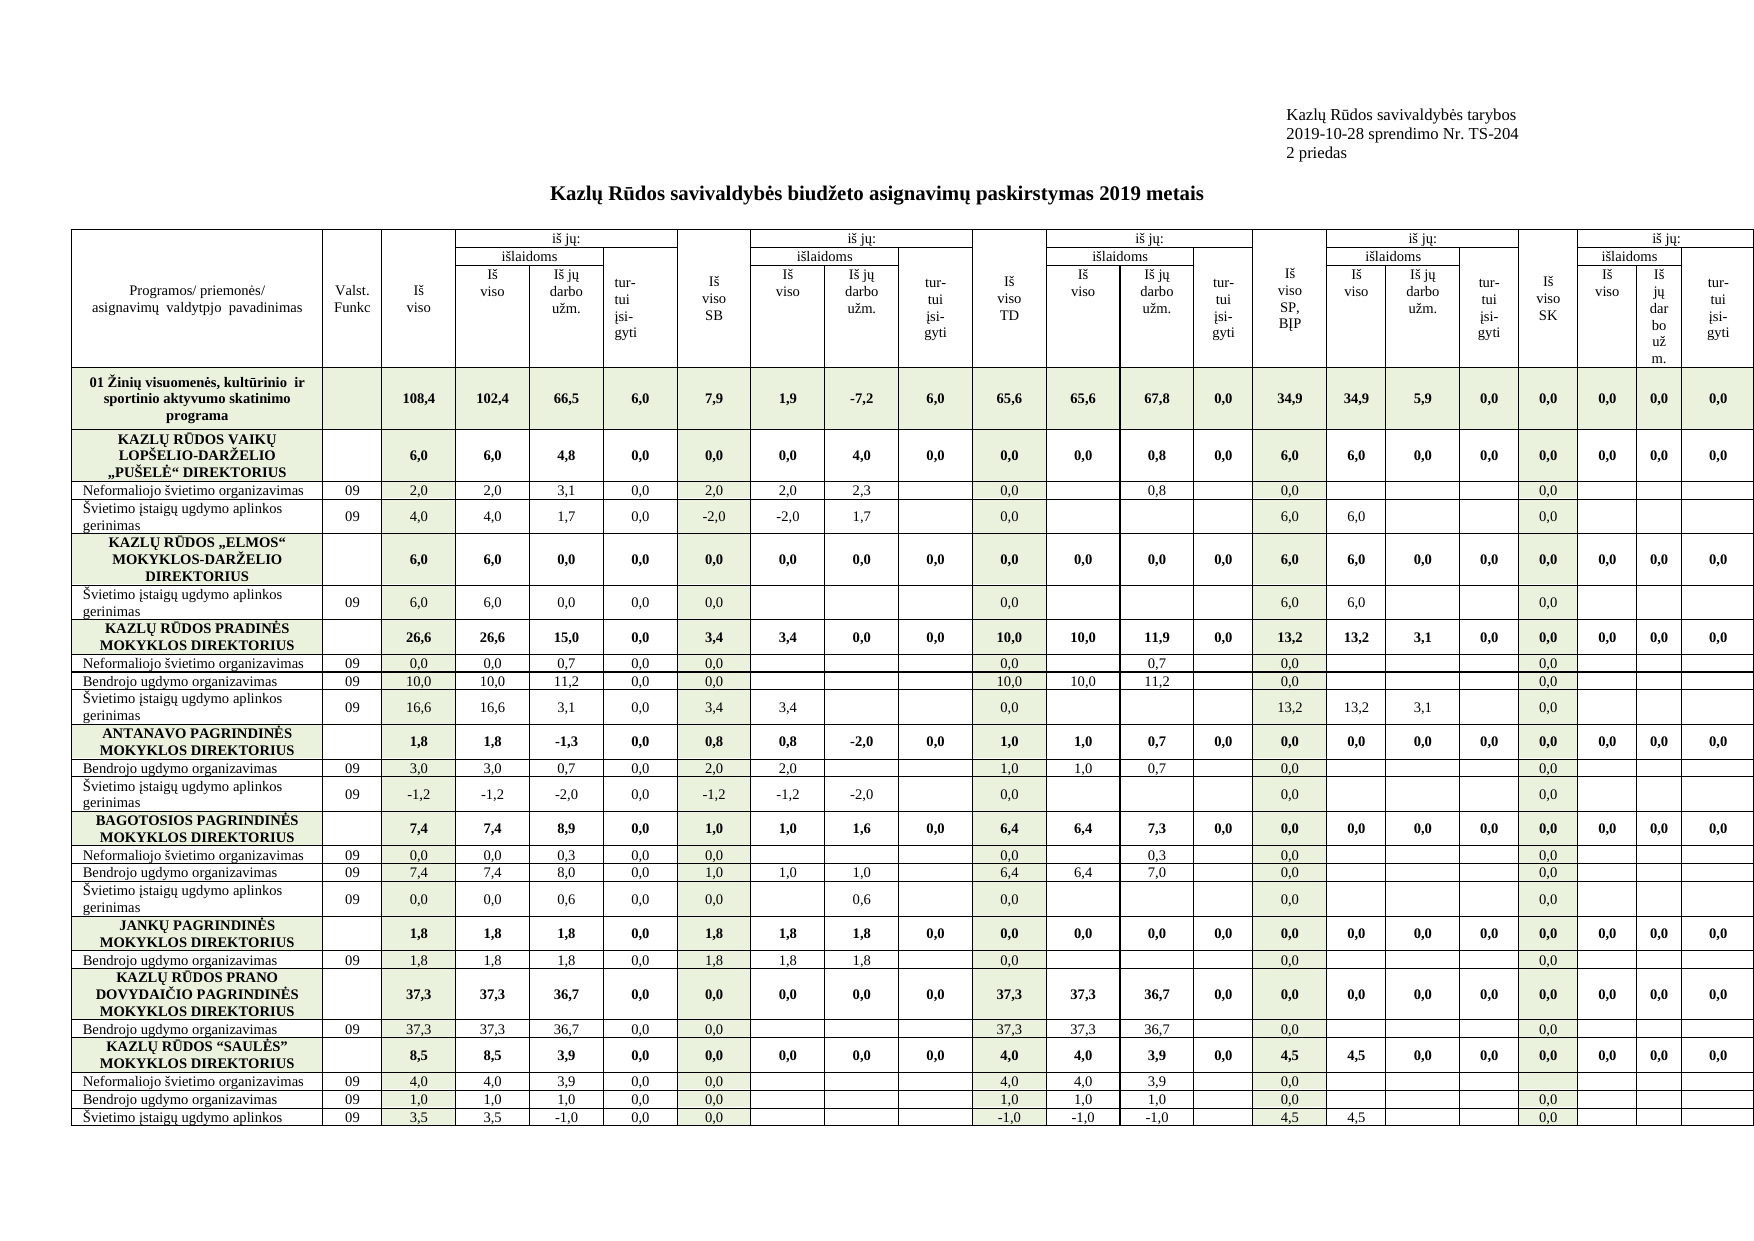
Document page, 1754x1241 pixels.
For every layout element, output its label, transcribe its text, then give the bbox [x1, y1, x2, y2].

table_cell 6,0 [1253, 586, 1326, 619]
table_cell 4,8 [530, 430, 603, 481]
table_cell [1327, 655, 1385, 671]
table_cell 7,0 [1121, 864, 1193, 881]
table_header iš jų: [1578, 230, 1753, 247]
table_cell išlaidoms [456, 248, 603, 265]
table_cell 0,0 [1519, 500, 1577, 533]
table_cell [1578, 1109, 1636, 1125]
table_cell [1047, 690, 1119, 724]
table_cell 0,0 [678, 882, 750, 916]
text 2019-10-28 sprendimo Nr. TS-204 [75, 124, 1679, 143]
table_cell 2,0 [678, 482, 750, 498]
table_cell 0,0 [678, 1091, 750, 1107]
table_cell 0,8 [1121, 482, 1193, 498]
table_cell tur- tui įsi- gyti [1460, 248, 1518, 367]
table_cell 0,0 [604, 482, 677, 498]
table_cell 0,0 [1519, 777, 1577, 811]
table_cell 1,0 [456, 1091, 529, 1107]
table_cell Iš viso [1578, 266, 1636, 367]
table_cell [899, 760, 972, 776]
table_cell [1578, 951, 1636, 968]
table_cell 0,0 [973, 917, 1046, 950]
table_cell 0,0 [678, 534, 750, 584]
table_cell 0,0 [604, 690, 677, 724]
table_header Iš viso TD [973, 230, 1046, 367]
table_cell 0,0 [1519, 917, 1577, 950]
table_cell 0,0 [1519, 368, 1577, 429]
table_cell [899, 1073, 972, 1089]
table_cell [1460, 882, 1518, 916]
table_cell Iš jų darbo užm. [530, 266, 603, 367]
table_cell 0,0 [1327, 917, 1385, 950]
table_cell [825, 655, 898, 671]
table_cell [1682, 864, 1753, 881]
table_cell 3,9 [1121, 1038, 1193, 1072]
table_cell 1,0 [1047, 1091, 1119, 1107]
table_cell [1460, 951, 1518, 968]
table_cell 8,5 [382, 1038, 455, 1072]
table_cell 0,0 [678, 1073, 750, 1089]
table_cell -2,0 [751, 500, 824, 533]
table_cell 2,0 [751, 482, 824, 498]
table_cell 67,8 [1121, 368, 1193, 429]
table_cell [1637, 1020, 1681, 1037]
table_cell [1327, 482, 1385, 498]
table_cell 2,0 [678, 760, 750, 776]
table_cell 6,4 [973, 812, 1046, 845]
table_cell 0,0 [1519, 655, 1577, 671]
table_cell 0,0 [1460, 725, 1518, 758]
table_cell [1194, 690, 1252, 724]
table_cell 3,0 [382, 760, 455, 776]
table_cell [1578, 1073, 1636, 1089]
table_cell 4,0 [973, 1073, 1046, 1089]
table_cell 0,0 [1194, 725, 1252, 758]
table_cell [323, 969, 381, 1019]
table_cell [1194, 760, 1252, 776]
table_cell 1,0 [973, 1091, 1046, 1107]
table_cell 1,0 [751, 812, 824, 845]
table_cell 0,0 [1519, 620, 1577, 654]
table_cell 0,0 [1519, 969, 1577, 1019]
table_cell [1194, 586, 1252, 619]
table_cell 0,0 [604, 760, 677, 776]
table_cell 3,0 [456, 760, 529, 776]
table_cell [899, 864, 972, 881]
table_cell 0,0 [1637, 368, 1681, 429]
table_cell 0,0 [1578, 430, 1636, 481]
table_cell 1,8 [751, 951, 824, 968]
table_header Iš viso SB [678, 230, 750, 367]
table_cell [323, 368, 381, 429]
table_cell [1460, 673, 1518, 689]
table_cell 0,0 [604, 812, 677, 845]
table_cell [1194, 1073, 1252, 1089]
table_cell 1,8 [456, 917, 529, 950]
table_cell 1,0 [1047, 760, 1119, 776]
table_cell Iš jų darbo užm. [1121, 266, 1193, 367]
table_cell 0,0 [1637, 534, 1681, 584]
table_cell 0,0 [1386, 969, 1459, 1019]
table_cell 0,0 [825, 969, 898, 1019]
table_cell Švietimo įstaigų ugdymo aplinkos [72, 1109, 322, 1125]
table_cell [323, 812, 381, 845]
table_cell 0,0 [1682, 969, 1753, 1019]
table_cell [1194, 1091, 1252, 1107]
table_cell [1121, 951, 1193, 968]
table_cell [1637, 482, 1681, 498]
table_cell [323, 1038, 381, 1072]
table_cell [1194, 864, 1252, 881]
table_cell -2,0 [678, 500, 750, 533]
table_cell [899, 951, 972, 968]
table_cell [899, 690, 972, 724]
table_cell [1194, 951, 1252, 968]
table_cell 0,0 [1386, 917, 1459, 950]
table_cell [1460, 846, 1518, 863]
table_cell 0,0 [1682, 725, 1753, 758]
table_cell 10,0 [973, 673, 1046, 689]
table_cell 6,0 [1327, 500, 1385, 533]
table_cell 3,1 [1386, 690, 1459, 724]
table_cell 09 [323, 864, 381, 881]
table_cell [1386, 1091, 1459, 1107]
table_cell 09 [323, 655, 381, 671]
table_cell KAZLŲ RŪDOS PRADINĖS MOKYKLOS DIREKTORIUS [72, 620, 322, 654]
table_cell [1194, 846, 1252, 863]
table_cell [1682, 1020, 1753, 1037]
table_cell [1460, 500, 1518, 533]
table_cell 0,0 [825, 1038, 898, 1072]
table_cell 0,0 [1519, 1091, 1577, 1107]
table_cell 0,0 [751, 534, 824, 584]
table_cell [1578, 1020, 1636, 1037]
table_cell 37,3 [1047, 969, 1119, 1019]
table_cell 0,7 [1121, 655, 1193, 671]
table_cell 0,0 [973, 777, 1046, 811]
table_cell Iš jų darbo užm. [825, 266, 898, 367]
table_cell [1121, 777, 1193, 811]
table_cell 0,0 [1519, 725, 1577, 758]
table_cell 4,0 [382, 500, 455, 533]
table_cell [899, 1020, 972, 1037]
table_cell 34,9 [1327, 368, 1385, 429]
table_cell 0,0 [751, 969, 824, 1019]
table_cell 1,8 [456, 725, 529, 758]
table_cell 0,0 [1386, 1038, 1459, 1072]
table_cell 4,0 [1047, 1073, 1119, 1089]
table_cell [1460, 690, 1518, 724]
table_cell [1460, 777, 1518, 811]
table_cell 0,0 [1194, 1038, 1252, 1072]
table_cell 3,4 [751, 690, 824, 724]
table_cell 7,4 [456, 864, 529, 881]
table_cell 0,0 [678, 673, 750, 689]
table_cell Neformaliojo švietimo organizavimas [72, 655, 322, 671]
table_header Programos/ priemonės/ asignavimų valdytpjo pavadinimas [72, 230, 322, 367]
table_cell 6,0 [604, 368, 677, 429]
table_cell 0,0 [1578, 620, 1636, 654]
table_cell [1578, 586, 1636, 619]
table_cell 0,0 [1682, 917, 1753, 950]
table_cell [751, 1109, 824, 1125]
table_cell 0,0 [604, 500, 677, 533]
table_cell 7,9 [678, 368, 750, 429]
table_cell 0,0 [1637, 725, 1681, 758]
table_cell 0,0 [1327, 969, 1385, 1019]
text Kazlų Rūdos savivaldybės biudžeto asignavimų paskirstymas 2019 metais [75, 181, 1679, 205]
table_cell 1,8 [825, 951, 898, 968]
table_cell [751, 655, 824, 671]
table_cell [899, 500, 972, 533]
table_cell [1194, 482, 1252, 498]
table_cell 1,0 [382, 1091, 455, 1107]
table_cell [1386, 777, 1459, 811]
table_cell 0,0 [604, 1073, 677, 1089]
table_cell 0,0 [1519, 1020, 1577, 1037]
table_cell 0,0 [456, 655, 529, 671]
table_cell 0,0 [382, 655, 455, 671]
table_cell [1682, 1109, 1753, 1125]
table_cell 10,0 [1047, 620, 1119, 654]
table_cell 6,4 [1047, 812, 1119, 845]
table_cell 0,7 [1121, 725, 1193, 758]
table_cell 0,0 [1637, 430, 1681, 481]
table_cell [1682, 586, 1753, 619]
table_cell 0,0 [1578, 534, 1636, 584]
table_cell 0,0 [899, 969, 972, 1019]
table_cell 36,7 [1121, 969, 1193, 1019]
table_cell 6,0 [382, 586, 455, 619]
table_cell 0,0 [604, 864, 677, 881]
table_cell 0,0 [382, 846, 455, 863]
table_cell 1,9 [751, 368, 824, 429]
table_cell 37,3 [456, 1020, 529, 1037]
table_cell [1386, 882, 1459, 916]
table_cell 6,4 [973, 864, 1046, 881]
table_cell 8,0 [530, 864, 603, 881]
table_cell Iš viso [456, 266, 529, 367]
table_cell 09 [323, 760, 381, 776]
table_cell [1047, 500, 1119, 533]
table_cell [1578, 777, 1636, 811]
table_cell 4,0 [973, 1038, 1046, 1072]
table_cell [825, 1020, 898, 1037]
table_cell 0,0 [1682, 368, 1753, 429]
table_cell 0,0 [1194, 969, 1252, 1019]
table_cell 0,8 [1121, 430, 1193, 481]
table_cell 6,0 [1327, 534, 1385, 584]
table_cell 0,0 [604, 882, 677, 916]
table_cell 0,0 [899, 430, 972, 481]
table_cell [1578, 482, 1636, 498]
table_cell [1637, 655, 1681, 671]
table_cell [1460, 655, 1518, 671]
table_cell [1386, 1020, 1459, 1037]
table_cell 0,0 [1637, 917, 1681, 950]
table_cell [1637, 1109, 1681, 1125]
table_cell [1194, 500, 1252, 533]
table_cell išlaidoms [1327, 248, 1459, 265]
table_cell 7,3 [1121, 812, 1193, 845]
table_cell 0,0 [899, 812, 972, 845]
table_cell 3,1 [1386, 620, 1459, 654]
table_cell tur- tui įsi- gyti [1682, 248, 1753, 367]
table_cell 7,4 [382, 864, 455, 881]
table_cell 3,9 [530, 1038, 603, 1072]
table_cell 09 [323, 777, 381, 811]
table_cell 1,0 [1047, 725, 1119, 758]
table_cell [1386, 482, 1459, 498]
table_cell 10,0 [973, 620, 1046, 654]
table_cell [751, 673, 824, 689]
table_cell 0,0 [1519, 1109, 1577, 1125]
table_cell 0,0 [1121, 917, 1193, 950]
table_cell išlaidoms [1047, 248, 1193, 265]
table_cell KAZLŲ RŪDOS VAIKŲ LOPŠELIO-DARŽELIO „PUŠELĖ“ DIREKTORIUS [72, 430, 322, 481]
table_header Iš viso [382, 230, 455, 367]
table_cell 10,0 [1047, 673, 1119, 689]
table_cell 0,0 [899, 917, 972, 950]
table_cell [1637, 951, 1681, 968]
table_cell 09 [323, 1091, 381, 1107]
table_cell 0,0 [1253, 969, 1326, 1019]
table_cell 0,6 [825, 882, 898, 916]
table_cell 09 [323, 1020, 381, 1037]
table_header iš jų: [1327, 230, 1518, 247]
table_cell 0,0 [1682, 1038, 1753, 1072]
table_cell [1682, 1091, 1753, 1107]
table_cell 66,5 [530, 368, 603, 429]
table_cell 0,0 [604, 951, 677, 968]
table_cell KAZLŲ RŪDOS PRANO DOVYDAIČIO PAGRINDINĖS MOKYKLOS DIREKTORIUS [72, 969, 322, 1019]
table_cell 0,0 [973, 846, 1046, 863]
table_cell 1,8 [530, 917, 603, 950]
table_cell 37,3 [973, 969, 1046, 1019]
table_cell 0,0 [1047, 917, 1119, 950]
table_cell 0,0 [1327, 812, 1385, 845]
table_cell tur- tui įsi- gyti [604, 248, 677, 367]
table_cell 1,0 [678, 864, 750, 881]
table_cell [1637, 500, 1681, 533]
table_cell 0,0 [1637, 1038, 1681, 1072]
table_cell [1386, 673, 1459, 689]
table_cell 09 [323, 586, 381, 619]
table_cell tur- tui įsi- gyti [1194, 248, 1252, 367]
table_cell 5,9 [1386, 368, 1459, 429]
table_cell 0,0 [1253, 760, 1326, 776]
table_cell [825, 673, 898, 689]
table_cell Iš jų darbo užm. [1386, 266, 1459, 367]
table_cell 0,0 [899, 620, 972, 654]
table_cell 0,0 [604, 673, 677, 689]
table_cell 0,0 [1460, 534, 1518, 584]
table_cell 4,5 [1327, 1038, 1385, 1072]
table_cell 0,0 [1253, 673, 1326, 689]
table_cell 102,4 [456, 368, 529, 429]
table_cell [1047, 846, 1119, 863]
table_cell 0,0 [1460, 620, 1518, 654]
table_cell 4,0 [456, 500, 529, 533]
table_cell 0,0 [1386, 534, 1459, 584]
table_cell 0,0 [1327, 725, 1385, 758]
table_cell 0,0 [1121, 534, 1193, 584]
table_cell 0,0 [604, 534, 677, 584]
table_cell 01 Žinių visuomenės, kultūrinio ir sportinio aktyvumo skatinimo programa [72, 368, 322, 429]
table_cell 0,0 [973, 482, 1046, 498]
table_cell 0,0 [1253, 864, 1326, 881]
table_cell [1637, 760, 1681, 776]
table_cell 2,0 [751, 760, 824, 776]
table_cell [899, 882, 972, 916]
table_cell 0,0 [678, 586, 750, 619]
table_cell Švietimo įstaigų ugdymo aplinkos gerinimas [72, 586, 322, 619]
table_cell 0,0 [604, 586, 677, 619]
table_cell 0,0 [1460, 368, 1518, 429]
table_cell 0,0 [1519, 586, 1577, 619]
table_cell 0,0 [604, 969, 677, 1019]
table_cell 1,8 [825, 917, 898, 950]
table_cell [323, 917, 381, 950]
table_cell [825, 1073, 898, 1089]
table_cell Švietimo įstaigų ugdymo aplinkos gerinimas [72, 690, 322, 724]
table_cell [1047, 655, 1119, 671]
table_cell [1578, 500, 1636, 533]
table_cell 0,0 [1253, 655, 1326, 671]
table_cell 6,0 [382, 534, 455, 584]
table_cell [1682, 777, 1753, 811]
table_cell 0,0 [1460, 969, 1518, 1019]
table_cell -2,0 [825, 777, 898, 811]
table_cell 1,0 [678, 812, 750, 845]
table_cell [899, 777, 972, 811]
table_cell 0,0 [973, 430, 1046, 481]
table_cell 4,0 [1047, 1038, 1119, 1072]
table_cell 7,4 [456, 812, 529, 845]
table_cell 4,0 [825, 430, 898, 481]
table_cell 0,0 [1194, 917, 1252, 950]
table_cell [1637, 673, 1681, 689]
table_cell [1194, 1109, 1252, 1125]
table_cell 0,0 [382, 882, 455, 916]
table_cell 36,7 [530, 1020, 603, 1037]
table_cell [1578, 655, 1636, 671]
table_cell -1,0 [1047, 1109, 1119, 1125]
table_cell 0,0 [604, 1109, 677, 1125]
table_cell 4,5 [1327, 1109, 1385, 1125]
table_cell [1194, 777, 1252, 811]
table_cell 0,0 [973, 534, 1046, 584]
table_cell 0,0 [1519, 864, 1577, 881]
table_cell [1682, 673, 1753, 689]
table_cell -1,0 [530, 1109, 603, 1125]
table_cell 0,0 [1253, 846, 1326, 863]
table_cell [751, 1020, 824, 1037]
table_cell [1327, 951, 1385, 968]
table_cell KAZLŲ RŪDOS “SAULĖS” MOKYKLOS DIREKTORIUS [72, 1038, 322, 1072]
table_cell Bendrojo ugdymo organizavimas [72, 864, 322, 881]
table_cell 13,2 [1327, 690, 1385, 724]
table_cell [1121, 690, 1193, 724]
table_cell 3,1 [530, 690, 603, 724]
table_cell [899, 846, 972, 863]
table_cell 0,0 [825, 620, 898, 654]
table_cell 1,6 [825, 812, 898, 845]
table_cell [825, 1091, 898, 1107]
table_cell [1386, 1073, 1459, 1089]
table_cell [1578, 690, 1636, 724]
table_cell 3,4 [751, 620, 824, 654]
table_cell [1047, 882, 1119, 916]
table_cell 0,0 [604, 1038, 677, 1072]
table_cell [899, 673, 972, 689]
table_cell 6,4 [1047, 864, 1119, 881]
table_cell [1682, 655, 1753, 671]
table_cell [1637, 882, 1681, 916]
table_cell 0,0 [678, 430, 750, 481]
table_cell 108,4 [382, 368, 455, 429]
table_cell [751, 1073, 824, 1089]
table_cell 0,0 [973, 586, 1046, 619]
table_cell [1578, 846, 1636, 863]
table_cell 0,0 [678, 1109, 750, 1125]
table_cell [899, 1091, 972, 1107]
table_cell 0,0 [530, 534, 603, 584]
table_cell 0,0 [1253, 882, 1326, 916]
table_cell [1386, 655, 1459, 671]
table_cell Neformaliojo švietimo organizavimas [72, 1073, 322, 1089]
table_cell 0,0 [973, 655, 1046, 671]
table_cell 0,0 [1386, 725, 1459, 758]
table_cell [1327, 777, 1385, 811]
table_cell 0,0 [825, 534, 898, 584]
table_cell 0,0 [1578, 812, 1636, 845]
table_cell Bendrojo ugdymo organizavimas [72, 760, 322, 776]
table_cell 0,0 [1578, 368, 1636, 429]
table_cell 0,0 [604, 1091, 677, 1107]
table_cell 0,0 [1253, 482, 1326, 498]
table_cell 2,3 [825, 482, 898, 498]
table_cell 0,0 [1253, 1091, 1326, 1107]
table_cell 09 [323, 1109, 381, 1125]
table_cell [1194, 882, 1252, 916]
table_cell 0,0 [1253, 725, 1326, 758]
table_cell 0,0 [1519, 430, 1577, 481]
table_cell 0,0 [899, 725, 972, 758]
table_cell 6,0 [456, 534, 529, 584]
table_cell 15,0 [530, 620, 603, 654]
table_cell -2,0 [825, 725, 898, 758]
table_cell [1682, 690, 1753, 724]
table_cell -1,2 [678, 777, 750, 811]
table_cell -1,2 [751, 777, 824, 811]
table_cell 0,0 [1194, 430, 1252, 481]
table_cell [1327, 760, 1385, 776]
table_cell [1460, 1073, 1518, 1089]
table_cell [751, 1091, 824, 1107]
table_cell 36,7 [1121, 1020, 1193, 1037]
table_cell 0,0 [1637, 620, 1681, 654]
table_cell [1578, 760, 1636, 776]
table_cell 1,0 [751, 864, 824, 881]
table_cell 8,9 [530, 812, 603, 845]
table_cell 0,0 [1682, 430, 1753, 481]
table_header Valst. Funkc [323, 230, 381, 367]
table_cell 0,0 [604, 846, 677, 863]
table_cell 0,0 [678, 1020, 750, 1037]
table_cell [1682, 500, 1753, 533]
table_cell 0,7 [1121, 760, 1193, 776]
table_cell [825, 760, 898, 776]
table_cell 0,0 [604, 777, 677, 811]
table_cell 10,0 [456, 673, 529, 689]
table_cell 0,0 [1682, 812, 1753, 845]
table_cell 0,0 [1253, 917, 1326, 950]
table_cell [1519, 1073, 1577, 1089]
table_cell -1,2 [382, 777, 455, 811]
table_cell Bendrojo ugdymo organizavimas [72, 951, 322, 968]
table_cell [1637, 846, 1681, 863]
table_cell [825, 846, 898, 863]
table_cell 0,0 [678, 1038, 750, 1072]
table_cell 4,0 [456, 1073, 529, 1089]
text Kazlų Rūdos savivaldybės tarybos [75, 104, 1679, 124]
table_cell [1327, 1073, 1385, 1089]
table_cell [899, 586, 972, 619]
table_cell [1682, 951, 1753, 968]
table_cell 0,0 [1253, 1073, 1326, 1089]
table_cell 1,0 [825, 864, 898, 881]
table_cell 0,0 [1460, 430, 1518, 481]
table_cell 37,3 [382, 1020, 455, 1037]
table_cell Iš viso [751, 266, 824, 367]
table_cell 2,0 [456, 482, 529, 498]
table_cell 0,0 [1519, 482, 1577, 498]
table_cell 1,8 [382, 917, 455, 950]
table_cell [1682, 1073, 1753, 1089]
table_cell [323, 725, 381, 758]
table_cell 0,0 [1519, 760, 1577, 776]
table_cell 26,6 [456, 620, 529, 654]
table_cell 0,0 [456, 846, 529, 863]
table_cell 0,0 [604, 655, 677, 671]
table_cell 0,0 [604, 917, 677, 950]
table_cell [1327, 1091, 1385, 1107]
table_cell 0,0 [1386, 812, 1459, 845]
table_cell [1460, 864, 1518, 881]
table_cell 2,0 [382, 482, 455, 498]
table_cell 0,0 [1386, 430, 1459, 481]
table_cell 09 [323, 690, 381, 724]
table_cell 0,0 [1519, 812, 1577, 845]
table_cell 0,0 [604, 1020, 677, 1037]
table_cell 0,0 [973, 690, 1046, 724]
table_cell [1682, 760, 1753, 776]
table_header Iš viso SP, BĮP [1253, 230, 1326, 367]
table_cell KAZLŲ RŪDOS „ELMOS“ MOKYKLOS-DARŽELIO DIREKTORIUS [72, 534, 322, 584]
table_cell 09 [323, 482, 381, 498]
table_cell 11,2 [1121, 673, 1193, 689]
table_cell [1386, 1109, 1459, 1125]
table_cell [1121, 500, 1193, 533]
table_cell Bendrojo ugdymo organizavimas [72, 1091, 322, 1107]
table_cell 1,8 [382, 725, 455, 758]
table_cell 0,0 [1519, 951, 1577, 968]
table_cell 0,8 [751, 725, 824, 758]
table_cell 6,0 [1327, 430, 1385, 481]
table_cell [1637, 1091, 1681, 1107]
table_cell 09 [323, 1073, 381, 1089]
table_cell išlaidoms [1578, 248, 1681, 265]
table_cell 26,6 [382, 620, 455, 654]
table_header iš jų: [751, 230, 972, 247]
table_cell 0,0 [1519, 1038, 1577, 1072]
table_cell [1578, 673, 1636, 689]
table_cell 0,0 [1519, 534, 1577, 584]
table_cell [323, 620, 381, 654]
table_header iš jų: [1047, 230, 1252, 247]
table_header iš jų: [456, 230, 677, 247]
table_cell 7,4 [382, 812, 455, 845]
text 2 priedas [75, 143, 1679, 162]
table_cell [1327, 864, 1385, 881]
table_cell 37,3 [1047, 1020, 1119, 1037]
table_cell 6,0 [456, 430, 529, 481]
table_cell [1194, 655, 1252, 671]
table_cell 6,0 [899, 368, 972, 429]
table_cell 0,0 [1194, 368, 1252, 429]
table_cell Neformaliojo švietimo organizavimas [72, 482, 322, 498]
table_cell [1637, 777, 1681, 811]
table_cell 1,8 [456, 951, 529, 968]
table_cell [323, 534, 381, 584]
table_cell 0,0 [1047, 534, 1119, 584]
table_cell 1,8 [751, 917, 824, 950]
table_cell 0,0 [530, 586, 603, 619]
table_cell 0,0 [1682, 534, 1753, 584]
table_cell 1,0 [973, 760, 1046, 776]
table_cell 6,0 [456, 586, 529, 619]
table_cell 6,0 [1253, 430, 1326, 481]
table_cell [899, 482, 972, 498]
table_cell [1637, 864, 1681, 881]
table_cell [1194, 1020, 1252, 1037]
table_cell 0,0 [1578, 725, 1636, 758]
table_cell 0,8 [678, 725, 750, 758]
table_cell Iš viso [1327, 266, 1385, 367]
table_cell 0,0 [1519, 846, 1577, 863]
table_cell [1460, 482, 1518, 498]
table_cell 0,0 [1194, 620, 1252, 654]
table_cell Švietimo įstaigų ugdymo aplinkos gerinimas [72, 777, 322, 811]
table_cell 10,0 [382, 673, 455, 689]
table_cell [825, 690, 898, 724]
table_cell -7,2 [825, 368, 898, 429]
table_cell [1578, 882, 1636, 916]
table_cell 0,0 [1194, 534, 1252, 584]
table_cell 0,0 [604, 725, 677, 758]
table_cell 3,5 [456, 1109, 529, 1125]
table_cell 0,0 [751, 1038, 824, 1072]
table_cell 6,0 [1253, 500, 1326, 533]
table_cell 09 [323, 951, 381, 968]
table_cell [751, 586, 824, 619]
table_cell Iš jų darbo užm. [1637, 266, 1681, 367]
table_cell [1386, 500, 1459, 533]
table_cell [1637, 586, 1681, 619]
table_cell [323, 430, 381, 481]
table_cell -2,0 [530, 777, 603, 811]
table_cell 09 [323, 846, 381, 863]
table_cell 0,0 [1519, 673, 1577, 689]
table_cell 1,8 [530, 951, 603, 968]
table_cell -1,3 [530, 725, 603, 758]
table_cell [899, 655, 972, 671]
table_cell 0,3 [530, 846, 603, 863]
table_cell -1,0 [1121, 1109, 1193, 1125]
table_cell Švietimo įstaigų ugdymo aplinkos gerinimas [72, 500, 322, 533]
table_cell [1460, 1020, 1518, 1037]
table_cell 1,8 [382, 951, 455, 968]
table_cell [1682, 882, 1753, 916]
table_cell 3,9 [530, 1073, 603, 1089]
table_cell 0,0 [973, 882, 1046, 916]
table_cell 1,8 [678, 917, 750, 950]
table_cell [1460, 1109, 1518, 1125]
table_cell 0,0 [604, 620, 677, 654]
table_cell 3,9 [1121, 1073, 1193, 1089]
table_cell 3,4 [678, 690, 750, 724]
table_cell Švietimo įstaigų ugdymo aplinkos gerinimas [72, 882, 322, 916]
table_cell 11,9 [1121, 620, 1193, 654]
table_cell 13,2 [1253, 690, 1326, 724]
table_cell 0,0 [973, 951, 1046, 968]
table_cell tur- tui įsi- gyti [899, 248, 972, 367]
table_cell 0,0 [1253, 777, 1326, 811]
table_cell 0,0 [1578, 969, 1636, 1019]
table_cell [1386, 864, 1459, 881]
table_cell 0,0 [1194, 812, 1252, 845]
table_cell 0,0 [1460, 812, 1518, 845]
table_cell 0,0 [1637, 969, 1681, 1019]
table_cell [825, 1109, 898, 1125]
table_cell 0,3 [1121, 846, 1193, 863]
table_cell 1,0 [1121, 1091, 1193, 1107]
table_cell 1,8 [678, 951, 750, 968]
table_cell 0,0 [1578, 917, 1636, 950]
table_cell [1327, 882, 1385, 916]
table_cell [1460, 586, 1518, 619]
table_cell 0,0 [1253, 951, 1326, 968]
table_cell [1386, 846, 1459, 863]
table_cell [1637, 1073, 1681, 1089]
table_cell 16,6 [382, 690, 455, 724]
table_cell [1682, 482, 1753, 498]
table_cell 36,7 [530, 969, 603, 1019]
table_cell 0,0 [1253, 812, 1326, 845]
table_cell 37,3 [456, 969, 529, 1019]
table_cell 1,7 [825, 500, 898, 533]
table_cell 0,0 [1637, 812, 1681, 845]
table_cell 65,6 [1047, 368, 1119, 429]
table_cell 0,0 [678, 846, 750, 863]
table_cell [1386, 586, 1459, 619]
table_cell Bendrojo ugdymo organizavimas [72, 1020, 322, 1037]
table_cell 0,0 [1578, 1038, 1636, 1072]
table_cell [751, 882, 824, 916]
table_cell 0,0 [456, 882, 529, 916]
table_cell 3,4 [678, 620, 750, 654]
table_cell 0,0 [973, 500, 1046, 533]
table_cell 6,0 [382, 430, 455, 481]
table_cell Bendrojo ugdymo organizavimas [72, 673, 322, 689]
table_cell 09 [323, 500, 381, 533]
table_cell [1578, 864, 1636, 881]
table_cell 6,0 [1253, 534, 1326, 584]
table_cell [1327, 673, 1385, 689]
table_cell 16,6 [456, 690, 529, 724]
table_cell [1047, 777, 1119, 811]
table_cell 0,6 [530, 882, 603, 916]
table_cell BAGOTOSIOS PAGRINDINĖS MOKYKLOS DIREKTORIUS [72, 812, 322, 845]
table_cell 0,0 [899, 1038, 972, 1072]
table_cell [1386, 951, 1459, 968]
table_cell 4,0 [382, 1073, 455, 1089]
table_cell [1121, 882, 1193, 916]
table_cell [751, 846, 824, 863]
table_cell 4,5 [1253, 1038, 1326, 1072]
table_cell [1460, 760, 1518, 776]
table_cell Neformaliojo švietimo organizavimas [72, 846, 322, 863]
table_cell [1637, 690, 1681, 724]
table_cell 4,5 [1253, 1109, 1326, 1125]
table_cell 0,0 [1253, 1020, 1326, 1037]
table_header Iš viso SK [1519, 230, 1577, 367]
table_cell 0,0 [604, 430, 677, 481]
table_cell 0,0 [1519, 882, 1577, 916]
table_cell -1,2 [456, 777, 529, 811]
table_cell [1121, 586, 1193, 619]
table_cell [1327, 1020, 1385, 1037]
table_cell [1194, 673, 1252, 689]
table_cell 0,0 [1047, 430, 1119, 481]
table_cell [825, 586, 898, 619]
table_cell [1682, 846, 1753, 863]
table_cell 1,0 [530, 1091, 603, 1107]
table_cell 13,2 [1253, 620, 1326, 654]
table_cell 0,0 [899, 534, 972, 584]
table_cell [1047, 951, 1119, 968]
table_cell 0,0 [678, 969, 750, 1019]
table_cell 37,3 [382, 969, 455, 1019]
table_cell ANTANAVO PAGRINDINĖS MOKYKLOS DIREKTORIUS [72, 725, 322, 758]
table_cell 13,2 [1327, 620, 1385, 654]
table_cell 09 [323, 882, 381, 916]
table_cell 0,0 [1460, 917, 1518, 950]
table_cell [1386, 760, 1459, 776]
table_cell 34,9 [1253, 368, 1326, 429]
table_cell 0,0 [751, 430, 824, 481]
table_cell 09 [323, 673, 381, 689]
table_cell Iš viso [1047, 266, 1119, 367]
table_cell 11,2 [530, 673, 603, 689]
table_cell 1,7 [530, 500, 603, 533]
table_cell [1327, 846, 1385, 863]
table_cell 0,0 [678, 655, 750, 671]
table_cell [899, 1109, 972, 1125]
table_cell 0,0 [1519, 690, 1577, 724]
table_cell 0,0 [1682, 620, 1753, 654]
table_cell -1,0 [973, 1109, 1046, 1125]
table_cell 0,7 [530, 655, 603, 671]
table_cell 37,3 [973, 1020, 1046, 1037]
table_cell [1047, 586, 1119, 619]
table_cell 0,7 [530, 760, 603, 776]
table_cell 0,0 [1460, 1038, 1518, 1072]
table_cell [1578, 1091, 1636, 1107]
table_cell 3,5 [382, 1109, 455, 1125]
table_cell išlaidoms [751, 248, 898, 265]
table_cell 6,0 [1327, 586, 1385, 619]
table_cell 65,6 [973, 368, 1046, 429]
table_cell [1460, 1091, 1518, 1107]
table_cell 8,5 [456, 1038, 529, 1072]
table_cell [1047, 482, 1119, 498]
table_cell JANKŲ PAGRINDINĖS MOKYKLOS DIREKTORIUS [72, 917, 322, 950]
table_cell 1,0 [973, 725, 1046, 758]
table_cell 3,1 [530, 482, 603, 498]
